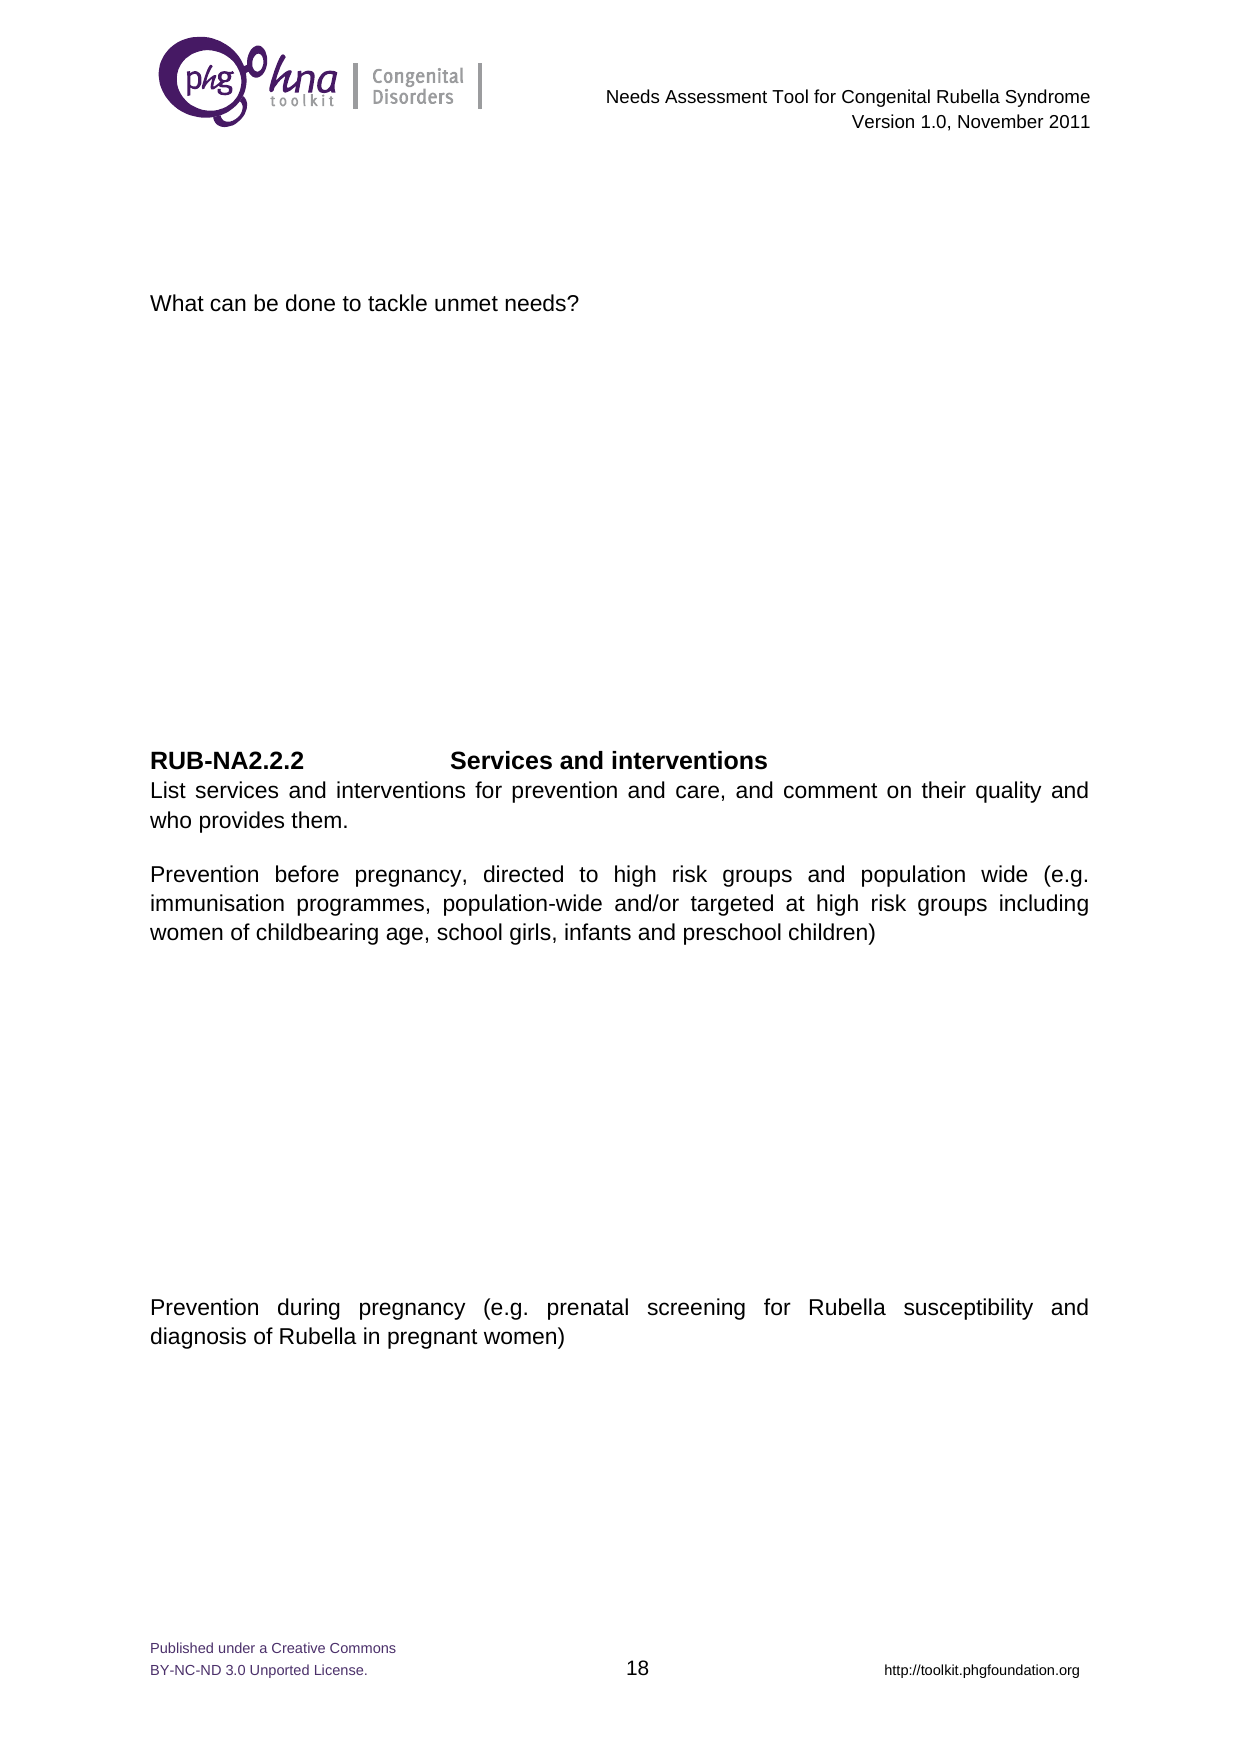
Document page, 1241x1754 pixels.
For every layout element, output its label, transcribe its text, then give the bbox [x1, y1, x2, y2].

subtitle RUB-NA2.2.2 Services and interventions [150, 746, 1090, 774]
text List services and interventions for prevention and care, and comment on their quality and who provides them. [150, 774, 1090, 833]
subtitle Prevention before pregnancy, directed to high risk groups and population wide (e.g. immunisation programmes, population-wide and/or targeted at high risk groups including women of childbearing age, school girls, infants and preschool children) [150, 858, 1090, 945]
subtitle Prevention during pregnancy (e.g. prenatal screening for Rubella susceptibility and diagnosis of Rubella in pregnant women) [150, 1291, 1090, 1349]
subtitle What can be done to tackle unmet needs? [150, 287, 1090, 317]
